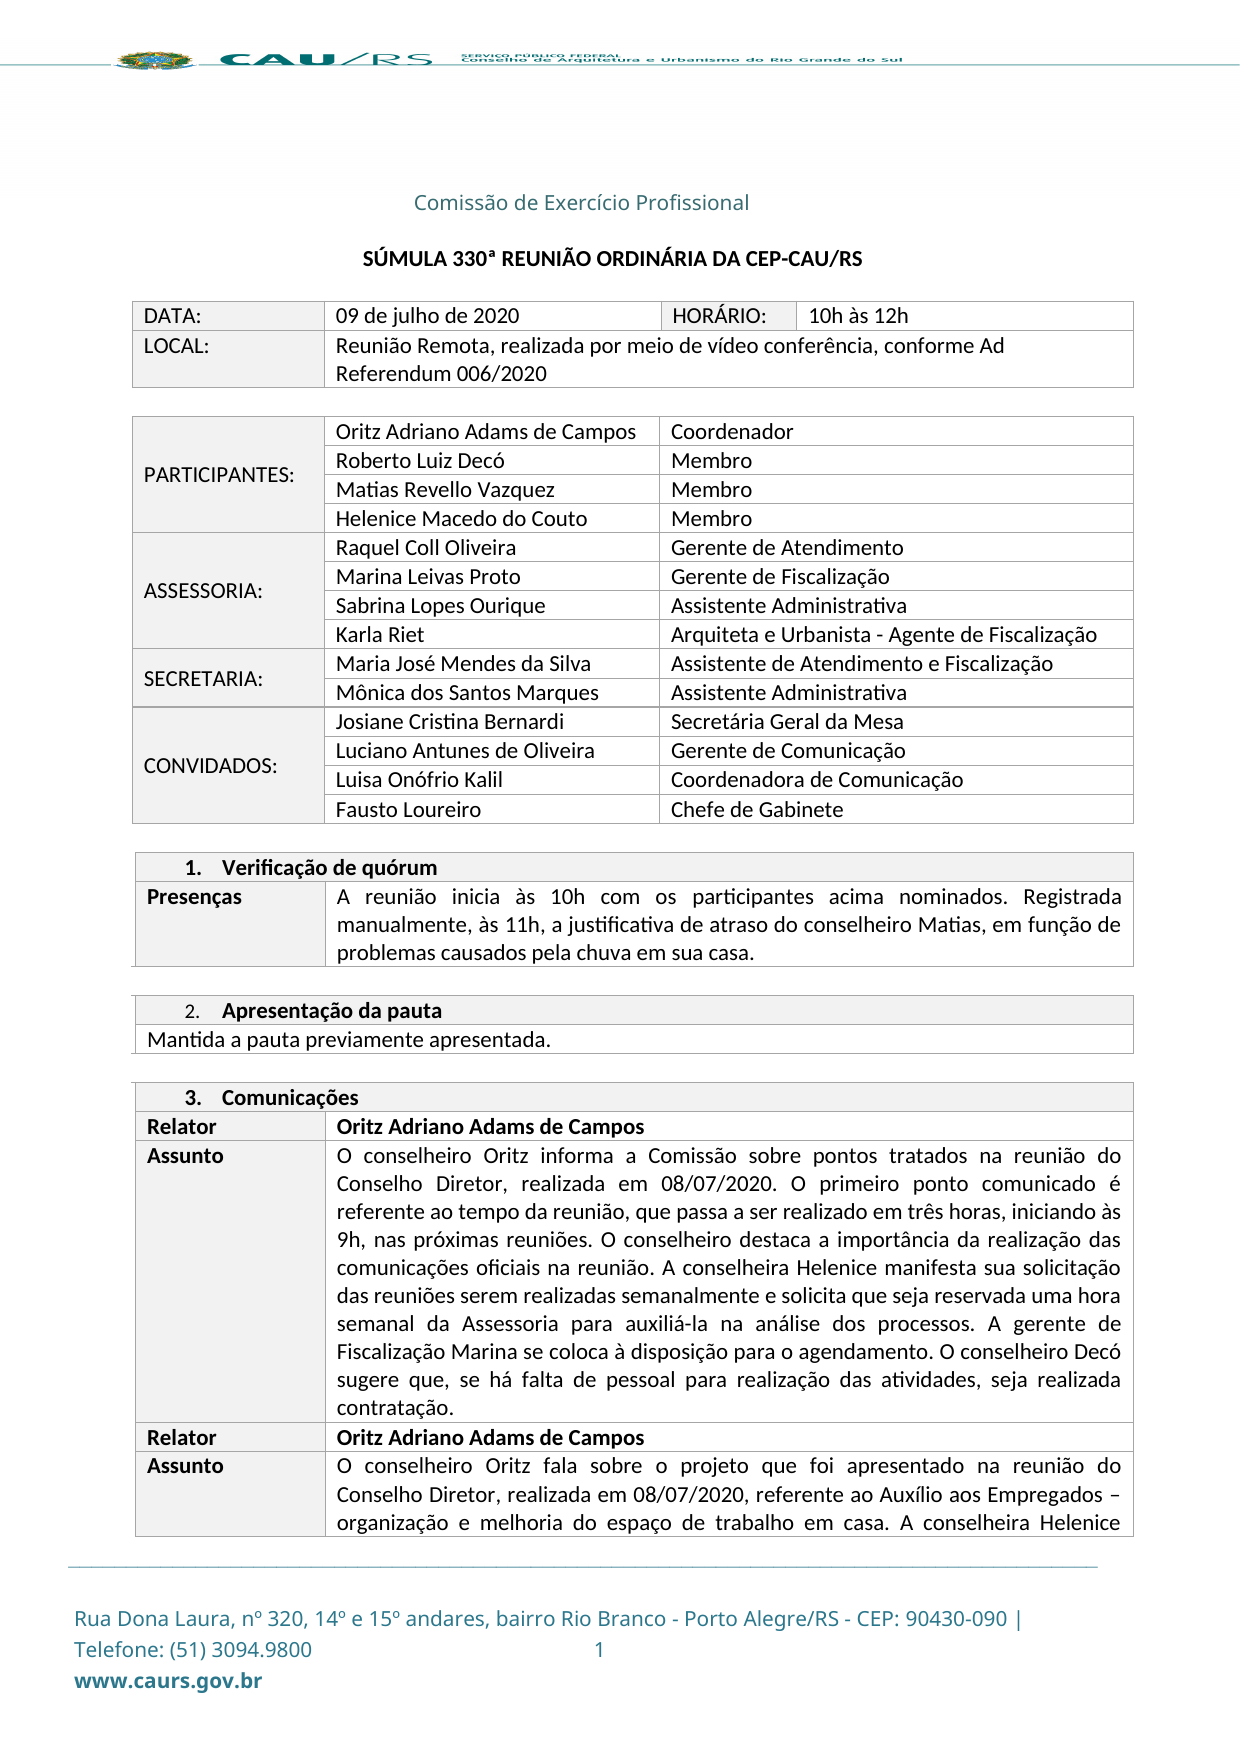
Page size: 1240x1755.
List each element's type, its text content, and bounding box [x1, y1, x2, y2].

table_cell Secretária Geral da Mesa [660, 708, 1133, 736]
table_header HORÁRIO: [662, 302, 796, 330]
table_cell Oritz Adriano Adams de Campos [326, 1423, 1133, 1451]
table_cell [131, 996, 135, 1024]
table_cell Roberto Luiz Decó [325, 446, 659, 474]
table_cell Karla Riet [325, 620, 659, 648]
table_cell Presenças [136, 882, 325, 966]
table_cell Chefe de Gabinete [660, 795, 1133, 823]
table_cell [131, 881, 135, 966]
table_cell A reunião inicia às 10h com os participantes acima nominados. Registrada manualmente, às 11h, a justificativa de atraso do conselheiro Matias, em função de problemas causados pela chuva em sua casa. [326, 882, 1133, 966]
table_cell Luisa Onófrio Kalil [325, 766, 659, 794]
table_cell Luciano Antunes de Oliveira [325, 737, 659, 764]
table_cell Fausto Loureiro [325, 795, 659, 823]
table_cell Helenice Macedo do Couto [325, 504, 659, 532]
table_cell Comunicações [136, 1083, 1133, 1111]
table_cell [131, 967, 1133, 995]
table_cell Oritz Adriano Adams de Campos [326, 1112, 1133, 1140]
table_cell Matias Revello Vazquez [325, 475, 659, 503]
table_header PARTICIPANTES: [133, 417, 324, 532]
table_cell SECRETARIA: [133, 649, 324, 706]
table_cell CONVIDADOS: [133, 708, 324, 823]
table_cell Coordenadora de Comunicação [660, 766, 1133, 794]
table_cell Arquiteta e Urbanista - Agente de Fiscalização [660, 620, 1133, 648]
table_cell Mônica dos Santos Marques [325, 679, 659, 706]
table_header [131, 852, 135, 881]
table_header 09 de julho de 2020 [325, 302, 661, 330]
table_cell Mantida a pauta previamente apresentada. [136, 1025, 1133, 1053]
table_header 10h às 12h [797, 302, 1133, 330]
table_cell Raquel Coll Oliveira [325, 533, 659, 561]
table_cell Assunto [136, 1141, 325, 1422]
table_header DATA: [133, 302, 324, 330]
table_cell Assunto [136, 1452, 325, 1536]
table_cell Relator [136, 1112, 325, 1140]
table_cell LOCAL: [133, 331, 324, 387]
table_cell Assistente de Atendimento e Fiscalização [660, 649, 1133, 677]
table_cell O conselheiro Oritz informa a Comissão sobre pontos tratados na reunião do Conselho Diretor, realizada em 08/07/2020. O primeiro ponto comunicado é referente ao tempo da reunião, que passa a ser realizado em três horas, iniciando às 9h, nas próximas reuniões. O conselheiro destaca a importância da realização das comunicações oficiais na reunião. A conselheira Helenice manifesta sua solicitação das reuniões serem realizadas semanalmente e solicita que seja reservada uma hora semanal da Assessoria para auxiliá-la na análise dos processos. A gerente de Fiscalização Marina se coloca à disposição para o agendamento. O conselheiro Decó sugere que, se há falta de pessoal para realização das atividades, seja realizada contratação. [326, 1141, 1133, 1422]
table_header Coordenador [660, 417, 1133, 445]
table_cell O conselheiro Oritz fala sobre o projeto que foi apresentado na reunião do Conselho Diretor, realizada em 08/07/2020, referente ao Auxílio aos Empregados – organização e melhoria do espaço de trabalho em casa. A conselheira Helenice [326, 1452, 1133, 1536]
table_cell Membro [660, 446, 1133, 474]
table_cell Apresentação da pauta [136, 996, 1133, 1024]
table_cell [131, 1422, 135, 1451]
table_header Verificação de quórum [136, 853, 1133, 881]
table_cell [131, 1024, 135, 1053]
text SÚMULA 330ª REUNIÃO ORDINÁRIA DA CEP-CAU/RS [133, 244, 1093, 273]
table_cell [131, 1451, 135, 1536]
table_cell Gerente de Fiscalização [660, 562, 1133, 590]
table_cell Relator [136, 1423, 325, 1451]
table_cell [131, 1111, 135, 1140]
table_cell Assistente Administrativa [660, 591, 1133, 619]
table_cell Maria José Mendes da Silva [325, 649, 659, 677]
table_cell [131, 1054, 1133, 1082]
table_cell Josiane Cristina Bernardi [325, 708, 659, 736]
table_cell [131, 1140, 135, 1422]
table_cell Sabrina Lopes Ourique [325, 591, 659, 619]
table_cell [131, 1083, 135, 1111]
table_cell Gerente de Atendimento [660, 533, 1133, 561]
table_cell Marina Leivas Proto [325, 562, 659, 590]
table_cell Gerente de Comunicação [660, 737, 1133, 764]
table_cell Membro [660, 475, 1133, 503]
table_cell Assistente Administrativa [660, 679, 1133, 706]
table_cell Membro [660, 504, 1133, 532]
table_header Oritz Adriano Adams de Campos [325, 417, 659, 445]
table_cell Reunião Remota, realizada por meio de vídeo conferência, conforme Ad Referendum 006/2020 [325, 331, 1133, 387]
table_cell ASSESSORIA: [133, 533, 324, 648]
